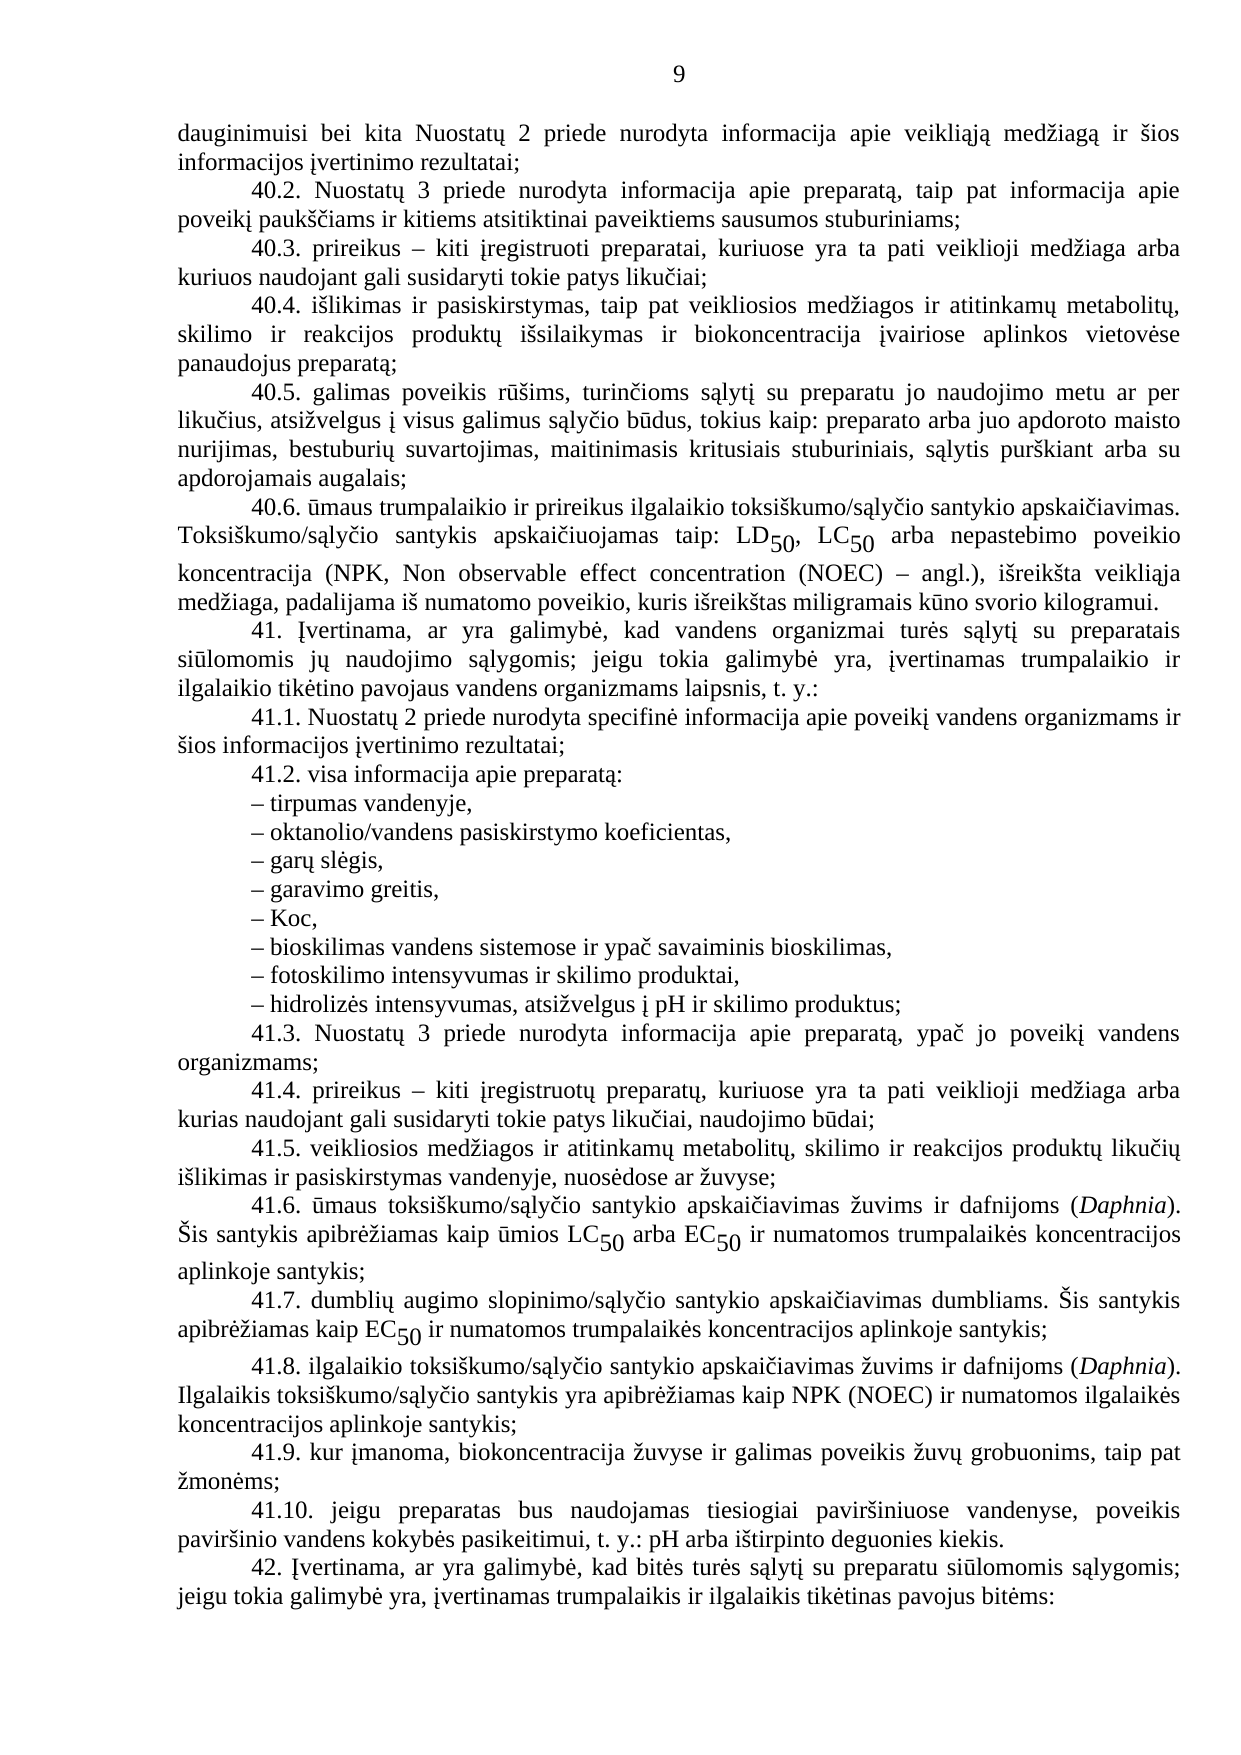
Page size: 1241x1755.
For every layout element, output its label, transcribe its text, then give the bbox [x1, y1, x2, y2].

text 41.5. veikliosios medžiagos ir atitinkamų metabolitų, skilimo ir reakcijos produktų likučių išlikimas ir pasiskirstymas vandenyje, nuosėdose ar žuvyse; [177, 1133, 1181, 1190]
text – Koc, [177, 903, 1181, 932]
text 40.5. galimas poveikis rūšims, turinčioms sąlytį su preparatu jo naudojimo metu ar per likučius, atsižvelgus į visus galimus sąlyčio būdus, tokius kaip: preparato arba juo apdoroto maisto nurijimas, bestuburių suvartojimas, maitinimasis kritusiais stuburiniais, sąlytis purškiant arba su apdorojamais augalais; [177, 377, 1181, 492]
text 41.7. dumblių augimo slopinimo/sąlyčio santykio apskaičiavimas dumbliams. Šis santykis apibrėžiamas kaip EC50 ir numatomos trumpalaikės koncentracijos aplinkoje santykis; [177, 1285, 1181, 1351]
text 41.6. ūmaus toksiškumo/sąlyčio santykio apskaičiavimas žuvims ir dafnijoms (Daphnia). Šis santykis apibrėžiamas kaip ūmios LC50 arba EC50 ir numatomos trumpalaikės koncentracijos aplinkoje santykis; [177, 1190, 1181, 1285]
text 41.3. Nuostatų 3 priede nurodyta informacija apie preparatą, ypač jo poveikį vandens organizmams; [177, 1018, 1181, 1075]
text – bioskilimas vandens sistemose ir ypač savaiminis bioskilimas, [177, 932, 1181, 960]
text 40.2. Nuostatų 3 priede nurodyta informacija apie preparatą, taip pat informacija apie poveikį paukščiams ir kitiems atsitiktinai paveiktiems sausumos stuburiniams; [177, 176, 1181, 233]
text 40.4. išlikimas ir pasiskirstymas, taip pat veikliosios medžiagos ir atitinkamų metabolitų, skilimo ir reakcijos produktų išsilaikymas ir biokoncentracija įvairiose aplinkos vietovėse panaudojus preparatą; [177, 291, 1181, 377]
text 41.4. prireikus – kiti įregistruotų preparatų, kuriuose yra ta pati veiklioji medžiaga arba kurias naudojant gali susidaryti tokie patys likučiai, naudojimo būdai; [177, 1075, 1181, 1133]
text – oktanolio/vandens pasiskirstymo koeficientas, [177, 817, 1181, 845]
text – fotoskilimo intensyvumas ir skilimo produktai, [177, 960, 1181, 989]
text 40.3. prireikus – kiti įregistruoti preparatai, kuriuose yra ta pati veiklioji medžiaga arba kuriuos naudojant gali susidaryti tokie patys likučiai; [177, 233, 1181, 291]
text 41.8. ilgalaikio toksiškumo/sąlyčio santykio apskaičiavimas žuvims ir dafnijoms (Daphnia). Ilgalaikis toksiškumo/sąlyčio santykis yra apibrėžiamas kaip NPK (NOEC) ir numatomos ilgalaikės koncentracijos aplinkoje santykis; [177, 1351, 1181, 1437]
text 41.2. visa informacija apie preparatą: [177, 759, 1181, 788]
text – hidrolizės intensyvumas, atsižvelgus į pH ir skilimo produktus; [177, 989, 1181, 1018]
text 41.10. jeigu preparatas bus naudojamas tiesiogiai paviršiniuose vandenyse, poveikis paviršinio vandens kokybės pasikeitimui, t. y.: pH arba ištirpinto deguonies kiekis. [177, 1495, 1181, 1552]
text 42. Įvertinama, ar yra galimybė, kad bitės turės sąlytį su preparatu siūlomomis sąlygomis; jeigu tokia galimybė yra, įvertinamas trumpalaikis ir ilgalaikis tikėtinas pavojus bitėms: [177, 1552, 1181, 1610]
text 41.9. kur įmanoma, biokoncentracija žuvyse ir galimas poveikis žuvų grobuonims, taip pat žmonėms; [177, 1437, 1181, 1495]
text dauginimuisi bei kita Nuostatų 2 priede nurodyta informacija apie veikliąją medžiagą ir šios informacijos įvertinimo rezultatai; [177, 118, 1181, 176]
text 40.6. ūmaus trumpalaikio ir prireikus ilgalaikio toksiškumo/sąlyčio santykio apskaičiavimas. Toksiškumo/sąlyčio santykis apskaičiuojamas taip: LD50, LC50 arba nepastebimo poveikio koncentracija (NPK, Non observable effect concentration (NOEC) – angl.), išreikšta veikliąja medžiaga, padalijama iš numatomo poveikio, kuris išreikštas miligramais kūno svorio kilogramui. [177, 492, 1181, 615]
text – tirpumas vandenyje, [177, 788, 1181, 817]
text 41.1. Nuostatų 2 priede nurodyta specifinė informacija apie poveikį vandens organizmams ir šios informacijos įvertinimo rezultatai; [177, 702, 1181, 759]
text 41. Įvertinama, ar yra galimybė, kad vandens organizmai turės sąlytį su preparatais siūlomomis jų naudojimo sąlygomis; jeigu tokia galimybė yra, įvertinamas trumpalaikio ir ilgalaikio tikėtino pavojaus vandens organizmams laipsnis, t. y.: [177, 615, 1181, 702]
text – garų slėgis, [177, 845, 1181, 874]
text – garavimo greitis, [177, 874, 1181, 903]
